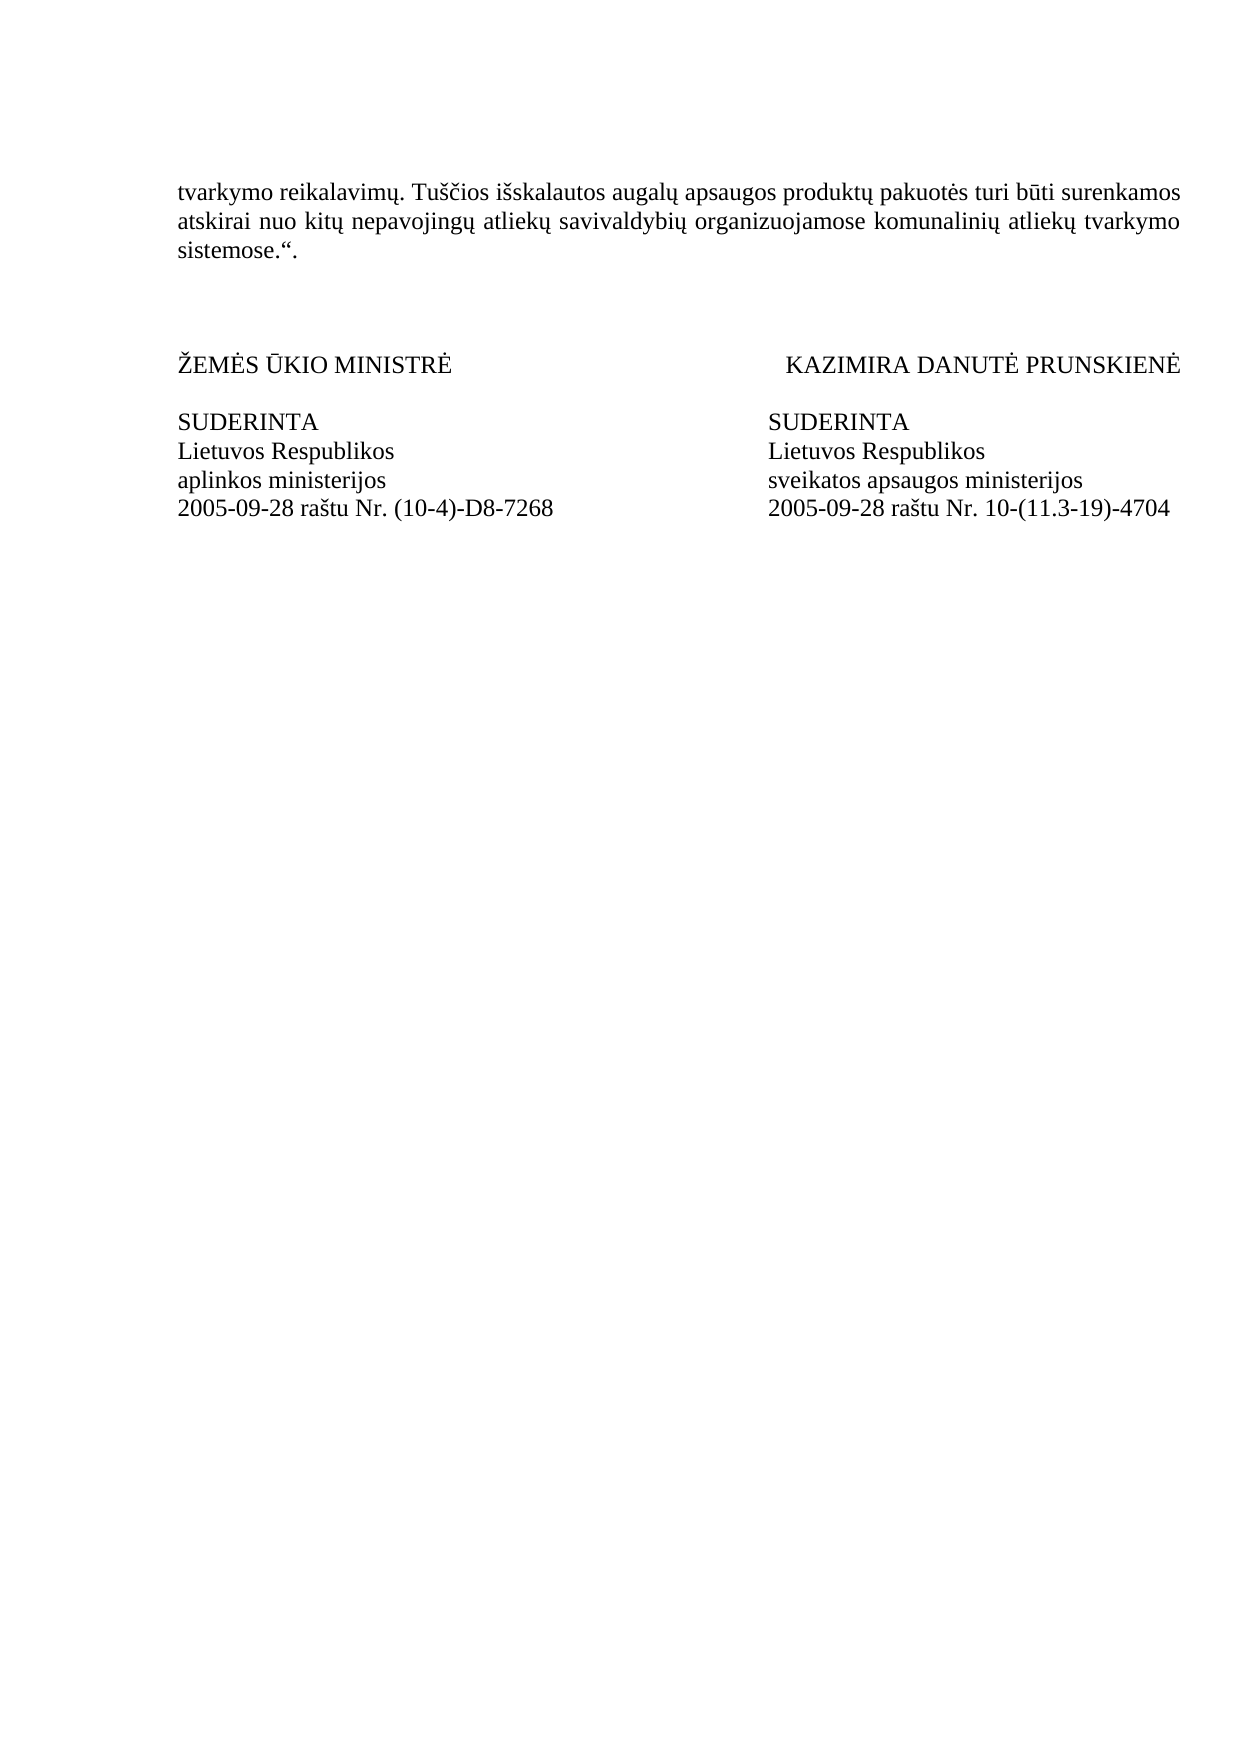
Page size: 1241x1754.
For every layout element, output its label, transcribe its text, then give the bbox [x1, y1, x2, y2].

text Lietuvos Respublikos Lietuvos Respublikos [177, 436, 1181, 465]
text SUDERINTA SUDERINTA [177, 407, 1181, 436]
text ŽEMĖS ŪKIO MINISTRĖ KAZIMIRA DANUTĖ PRUNSKIENĖ [177, 350, 1181, 378]
text tvarkymo reikalavimų. Tuščios išskalautos augalų apsaugos produktų pakuotės turi būti surenkamos atskirai nuo kitų nepavojingų atliekų savivaldybių organizuojamose komunalinių atliekų tvarkymo sistemose.“. [177, 177, 1181, 263]
text 2005-09-28 raštu Nr. (10-4)-D8-7268 2005-09-28 raštu Nr. 10-(11.3-19)-4704 [177, 493, 1181, 522]
text aplinkos ministerijos sveikatos apsaugos ministerijos [177, 465, 1181, 493]
